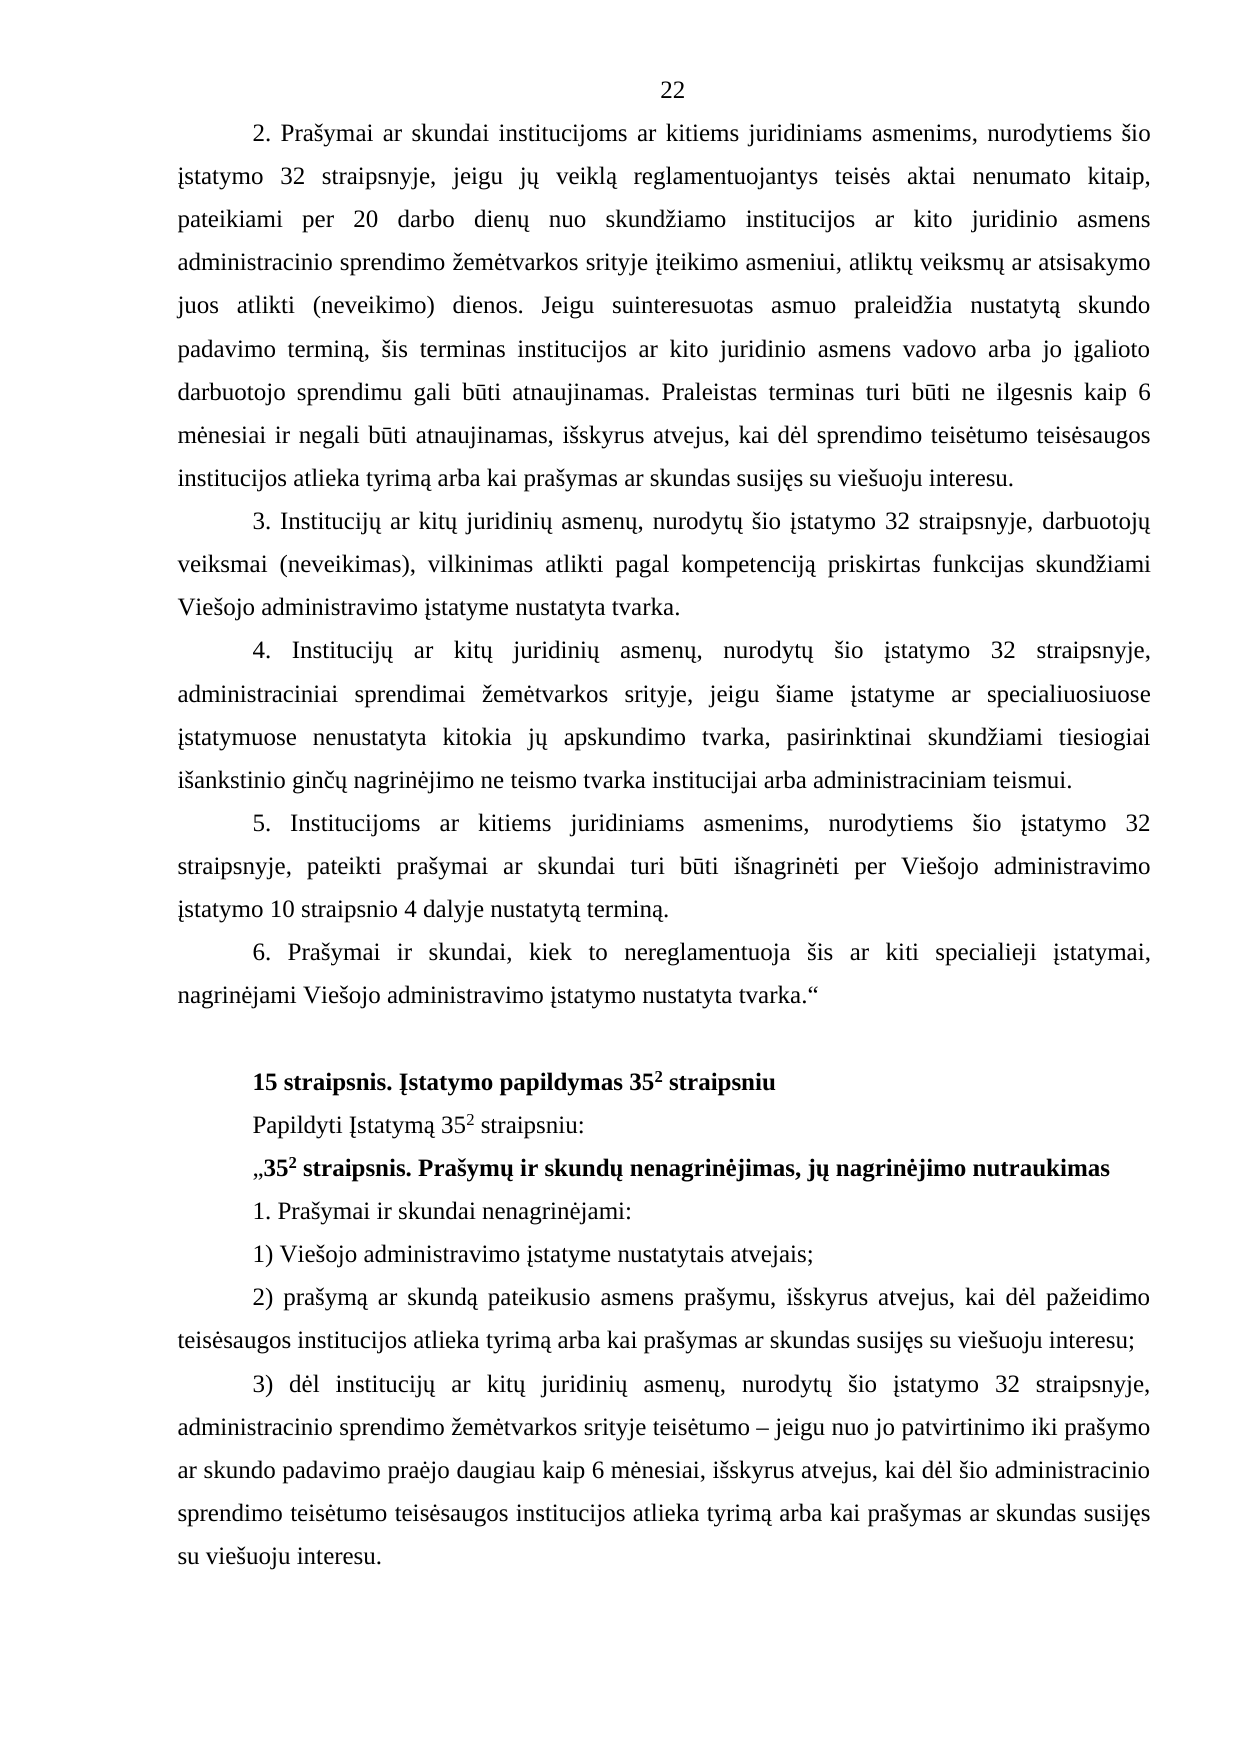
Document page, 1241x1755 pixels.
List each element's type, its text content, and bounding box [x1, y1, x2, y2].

text 15 straipsnis. Įstatymo papildymas 352 straipsniu [177, 1067, 1152, 1096]
text 5. Institucijoms ar kitiems juridiniams asmenims, nurodytiems šio įstatymo 32 straipsnyje, pateikti prašymai ar skundai turi būti išnagrinėti per Viešojo administravimo įstatymo 10 straipsnio 4 dalyje nustatytą terminą. [177, 808, 1152, 923]
text 2) prašymą ar skundą pateikusio asmens prašymu, išskyrus atvejus, kai dėl pažeidimo teisėsaugos institucijos atlieka tyrimą arba kai prašymas ar skundas susijęs su viešuoju interesu; [177, 1282, 1152, 1354]
text 2. Prašymai ar skundai institucijoms ar kitiems juridiniams asmenims, nurodytiems šio įstatymo 32 straipsnyje, jeigu jų veiklą reglamentuojantys teisės aktai nenumato kitaip, pateikiami per 20 darbo dienų nuo skundžiamo institucijos ar kito juridinio asmens administracinio sprendimo žemėtvarkos srityje įteikimo asmeniui, atliktų veiksmų ar atsisakymo juos atlikti (neveikimo) dienos. Jeigu suinteresuotas asmuo praleidžia nustatytą skundo padavimo terminą, šis terminas institucijos ar kito juridinio asmens vadovo arba jo įgalioto darbuotojo sprendimu gali būti atnaujinamas. Praleistas terminas turi būti ne ilgesnis kaip 6 mėnesiai ir negali būti atnaujinamas, išskyrus atvejus, kai dėl sprendimo teisėtumo teisėsaugos institucijos atlieka tyrimą arba kai prašymas ar skundas susijęs su viešuoju interesu. [177, 118, 1152, 492]
text „352 straipsnis. Prašymų ir skundų nenagrinėjimas, jų nagrinėjimo nutraukimas [177, 1153, 1152, 1182]
text Papildyti Įstatymą 352 straipsniu: [177, 1110, 1152, 1139]
text 1. Prašymai ir skundai nenagrinėjami: [177, 1196, 1152, 1225]
text 3. Institucijų ar kitų juridinių asmenų, nurodytų šio įstatymo 32 straipsnyje, darbuotojų veiksmai (neveikimas), vilkinimas atlikti pagal kompetenciją priskirtas funkcijas skundžiami Viešojo administravimo įstatyme nustatyta tvarka. [177, 506, 1152, 621]
text 1) Viešojo administravimo įstatyme nustatytais atvejais; [177, 1239, 1152, 1268]
text 6. Prašymai ir skundai, kiek to nereglamentuoja šis ar kiti specialieji įstatymai, nagrinėjami Viešojo administravimo įstatymo nustatyta tvarka.“ [177, 937, 1152, 1009]
text 4. Institucijų ar kitų juridinių asmenų, nurodytų šio įstatymo 32 straipsnyje, administraciniai sprendimai žemėtvarkos srityje, jeigu šiame įstatyme ar specialiuosiuose įstatymuose nenustatyta kitokia jų apskundimo tvarka, pasirinktinai skundžiami tiesiogiai išankstinio ginčų nagrinėjimo ne teismo tvarka institucijai arba administraciniam teismui. [177, 636, 1152, 794]
text 3) dėl institucijų ar kitų juridinių asmenų, nurodytų šio įstatymo 32 straipsnyje, administracinio sprendimo žemėtvarkos srityje teisėtumo – jeigu nuo jo patvirtinimo iki prašymo ar skundo padavimo praėjo daugiau kaip 6 mėnesiai, išskyrus atvejus, kai dėl šio administracinio sprendimo teisėtumo teisėsaugos institucijos atlieka tyrimą arba kai prašymas ar skundas susijęs su viešuoju interesu. [177, 1369, 1152, 1570]
